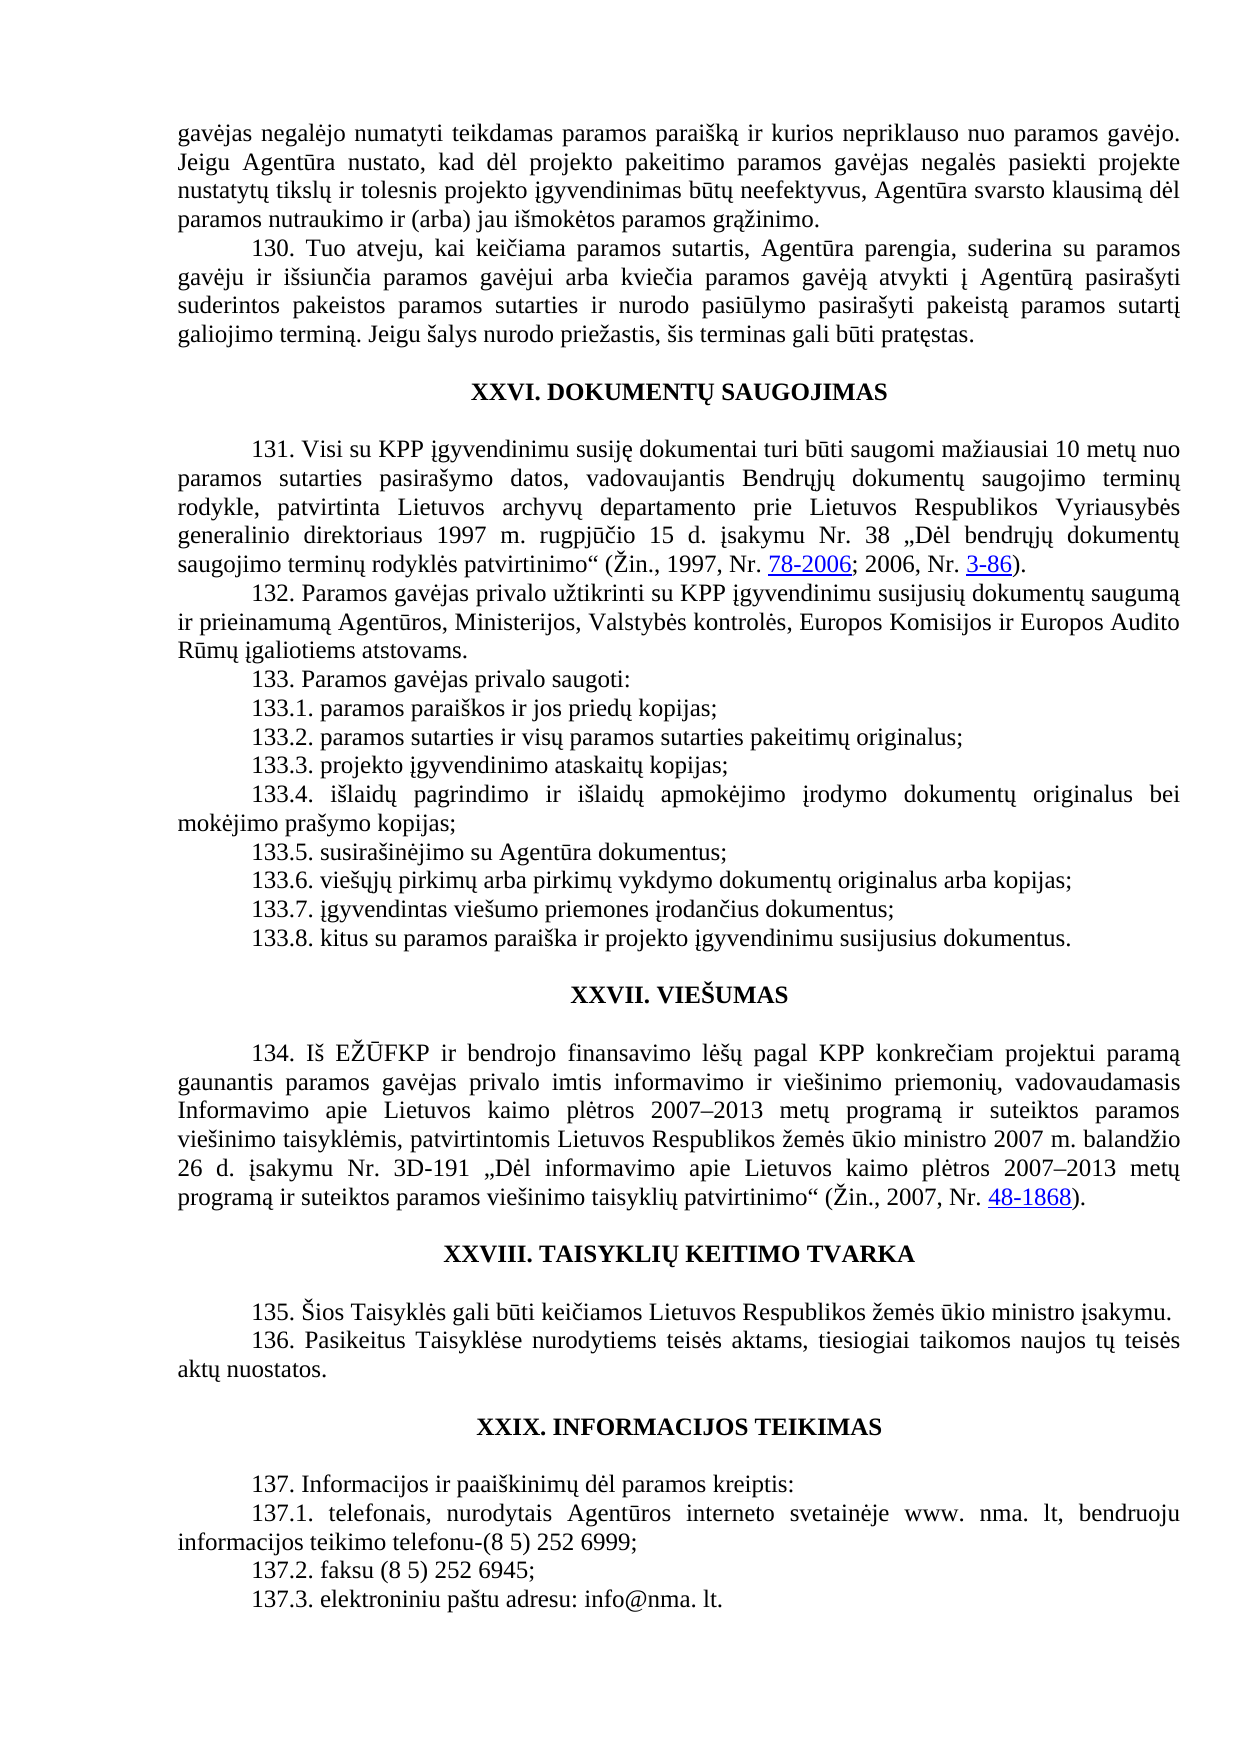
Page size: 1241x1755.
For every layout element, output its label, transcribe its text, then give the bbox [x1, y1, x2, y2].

text 133.6. viešųjų pirkimų arba pirkimų vykdymo dokumentų originalus arba kopijas; [177, 866, 1181, 894]
text XXIX. INFORMACIJOS TEIKIMAS [177, 1412, 1181, 1441]
text 133.1. paramos paraiškos ir jos priedų kopijas; [177, 693, 1181, 722]
text 132. Paramos gavėjas privalo užtikrinti su KPP įgyvendinimu susijusių dokumentų saugumą ir prieinamumą Agentūros, Ministerijos, Valstybės kontrolės, Europos Komisijos ir Europos Audito Rūmų įgaliotiems atstovams. [177, 578, 1181, 664]
text 137.2. faksu (8 5) 252 6945; [177, 1556, 1181, 1584]
text 134. Iš EŽŪFKP ir bendrojo finansavimo lėšų pagal KPP konkrečiam projektui paramą gaunantis paramos gavėjas privalo imtis informavimo ir viešinimo priemonių, vadovaudamasis Informavimo apie Lietuvos kaimo plėtros 2007–2013 metų programą ir suteiktos paramos viešinimo taisyklėmis, patvirtintomis Lietuvos Respublikos žemės ūkio ministro 2007 m. balandžio 26 d. įsakymu Nr. 3D-191 „Dėl informavimo apie Lietuvos kaimo plėtros 2007–2013 metų programą ir suteiktos paramos viešinimo taisyklių patvirtinimo“ (Žin., 2007, Nr. 48-1868). [177, 1038, 1181, 1211]
text 133.2. paramos sutarties ir visų paramos sutarties pakeitimų originalus; [177, 722, 1181, 751]
text XXVIII. TAISYKLIŲ KEITIMO TVARKA [177, 1239, 1181, 1268]
text 133. Paramos gavėjas privalo saugoti: [177, 664, 1181, 693]
text 137.3. elektroniniu paštu adresu: info@nma. lt. [177, 1584, 1181, 1613]
text XXVI. DOKUMENTŲ SAUGOJIMAS [177, 377, 1181, 406]
text 137.1. telefonais, nurodytais Agentūros interneto svetainėje www. nma. lt, bendruoju informacijos teikimo telefonu-(8 5) 252 6999; [177, 1498, 1181, 1556]
text 130. Tuo atveju, kai keičiama paramos sutartis, Agentūra parengia, suderina su paramos gavėju ir išsiunčia paramos gavėjui arba kviečia paramos gavėją atvykti į Agentūrą pasirašyti suderintos pakeistos paramos sutarties ir nurodo pasiūlymo pasirašyti pakeistą paramos sutartį galiojimo terminą. Jeigu šalys nurodo priežastis, šis terminas gali būti pratęstas. [177, 233, 1181, 348]
text 133.3. projekto įgyvendinimo ataskaitų kopijas; [177, 751, 1181, 779]
text 133.7. įgyvendintas viešumo priemones įrodančius dokumentus; [177, 894, 1181, 923]
text gavėjas negalėjo numatyti teikdamas paramos paraišką ir kurios nepriklauso nuo paramos gavėjo. Jeigu Agentūra nustato, kad dėl projekto pakeitimo paramos gavėjas negalės pasiekti projekte nustatytų tikslų ir tolesnis projekto įgyvendinimas būtų neefektyvus, Agentūra svarsto klausimą dėl paramos nutraukimo ir (arba) jau išmokėtos paramos grąžinimo. [177, 118, 1181, 233]
text 133.5. susirašinėjimo su Agentūra dokumentus; [177, 837, 1181, 866]
text 133.8. kitus su paramos paraiška ir projekto įgyvendinimu susijusius dokumentus. [177, 923, 1181, 952]
text 137. Informacijos ir paaiškinimų dėl paramos kreiptis: [177, 1469, 1181, 1498]
text XXVII. VIEŠUMAS [177, 981, 1181, 1009]
text 131. Visi su KPP įgyvendinimu susiję dokumentai turi būti saugomi mažiausiai 10 metų nuo paramos sutarties pasirašymo datos, vadovaujantis Bendrųjų dokumentų saugojimo terminų rodykle, patvirtinta Lietuvos archyvų departamento prie Lietuvos Respublikos Vyriausybės generalinio direktoriaus 1997 m. rugpjūčio 15 d. įsakymu Nr. 38 „Dėl bendrųjų dokumentų saugojimo terminų rodyklės patvirtinimo“ (Žin., 1997, Nr. 78-2006; 2006, Nr. 3-86). [177, 434, 1181, 578]
text 136. Pasikeitus Taisyklėse nurodytiems teisės aktams, tiesiogiai taikomos naujos tų teisės aktų nuostatos. [177, 1326, 1181, 1383]
text 133.4. išlaidų pagrindimo ir išlaidų apmokėjimo įrodymo dokumentų originalus bei mokėjimo prašymo kopijas; [177, 779, 1181, 837]
text 135. Šios Taisyklės gali būti keičiamos Lietuvos Respublikos žemės ūkio ministro įsakymu. [177, 1297, 1181, 1326]
